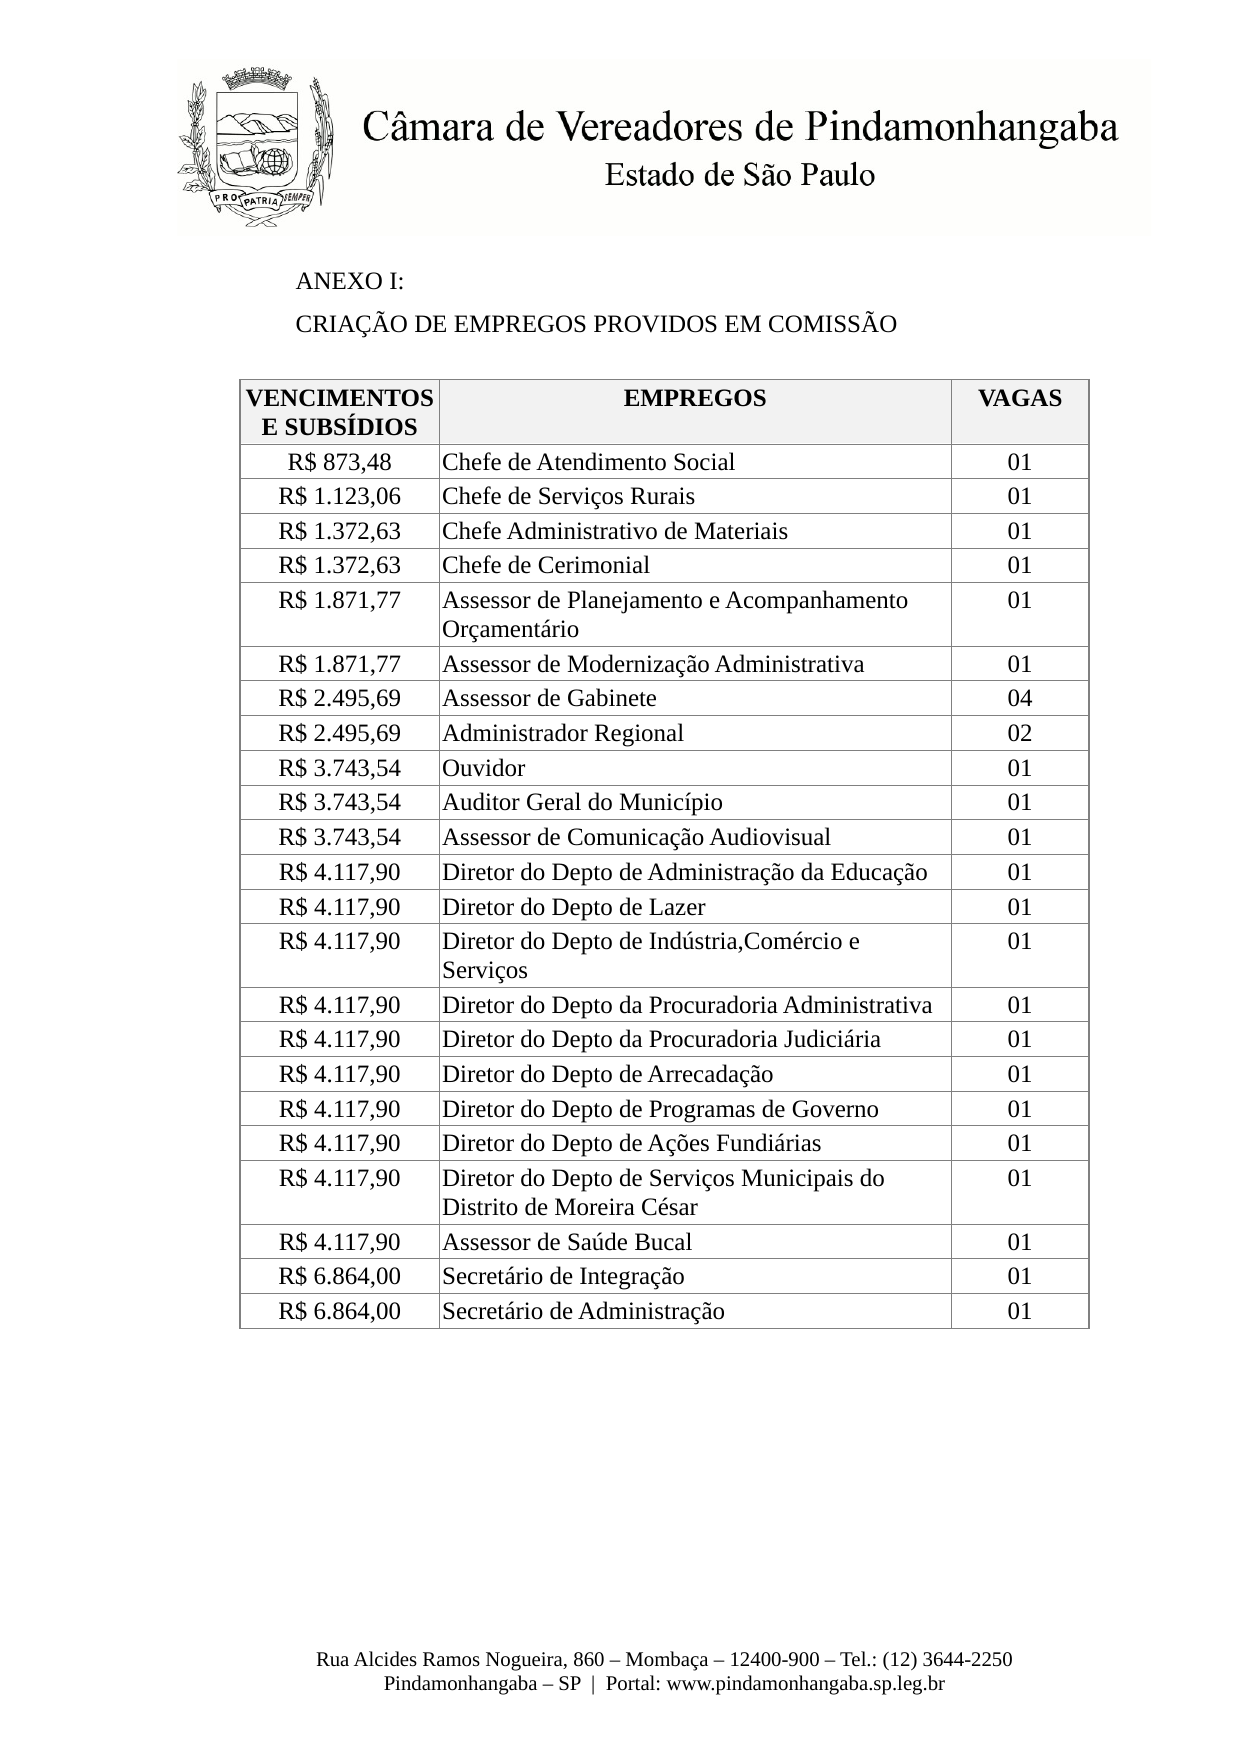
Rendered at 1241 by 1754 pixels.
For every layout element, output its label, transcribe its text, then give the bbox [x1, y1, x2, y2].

table_cell R$ 4.117,90 [241, 1022, 439, 1056]
table_cell R$ 1.871,77 [241, 647, 439, 680]
picture [177, 59, 1152, 236]
table_cell Chefe de Atendimento Social [440, 445, 951, 478]
table_cell R$ 4.117,90 [241, 1092, 439, 1125]
table_cell 01 [952, 1161, 1088, 1223]
table_cell Chefe de Serviços Rurais [440, 479, 951, 513]
table_cell R$ 1.871,77 [241, 583, 439, 646]
table_cell 01 [952, 1022, 1088, 1056]
table_cell R$ 1.372,63 [241, 514, 439, 548]
table_cell Administrador Regional [440, 716, 951, 750]
table_cell R$ 2.495,69 [241, 716, 439, 750]
table_cell 01 [952, 514, 1088, 548]
table_cell R$ 4.117,90 [241, 1057, 439, 1091]
table_cell 01 [952, 924, 1088, 987]
table_cell 01 [952, 1126, 1088, 1160]
table_header VAGAS [952, 380, 1088, 443]
table_cell Diretor do Depto da Procuradoria Judiciária [440, 1022, 951, 1056]
table_cell 01 [952, 1294, 1088, 1328]
table_cell Diretor do Depto de Indústria,Comércio e Serviços [440, 924, 951, 987]
table_cell 01 [952, 445, 1088, 478]
table_cell 01 [952, 549, 1088, 582]
table_cell 01 [952, 647, 1088, 680]
table_cell R$ 1.123,06 [241, 479, 439, 513]
table_cell R$ 4.117,90 [241, 988, 439, 1021]
table_cell R$ 1.372,63 [241, 549, 439, 582]
table_cell 01 [952, 890, 1088, 923]
table_cell Assessor de Saúde Bucal [440, 1225, 951, 1258]
table_cell R$ 3.743,54 [241, 820, 439, 854]
table_cell R$ 4.117,90 [241, 1161, 439, 1223]
table_cell R$ 3.743,54 [241, 751, 439, 784]
table_cell R$ 4.117,90 [241, 855, 439, 888]
table_cell Chefe Administrativo de Materiais [440, 514, 951, 548]
table_cell R$ 6.864,00 [241, 1259, 439, 1293]
table_cell R$ 4.117,90 [241, 890, 439, 923]
table_cell 01 [952, 1259, 1088, 1293]
table_cell 01 [952, 479, 1088, 513]
table_cell Diretor do Depto de Ações Fundiárias [440, 1126, 951, 1160]
table_cell Diretor do Depto de Administração da Educação [440, 855, 951, 888]
table_cell R$ 6.864,00 [241, 1294, 439, 1328]
table_cell 01 [952, 786, 1088, 819]
table_cell 01 [952, 988, 1088, 1021]
table_cell R$ 4.117,90 [241, 1126, 439, 1160]
table_cell 01 [952, 1092, 1088, 1125]
table_cell R$ 2.495,69 [241, 681, 439, 715]
table_cell Secretário de Integração [440, 1259, 951, 1293]
table_cell R$ 4.117,90 [241, 1225, 439, 1258]
table_cell R$ 873,48 [241, 445, 439, 478]
text ANEXO I: [177, 266, 1152, 295]
table_cell Diretor do Depto de Serviços Municipais do Distrito de Moreira César [440, 1161, 951, 1223]
table_cell Auditor Geral do Município [440, 786, 951, 819]
table_cell 01 [952, 820, 1088, 854]
table_cell Ouvidor [440, 751, 951, 784]
table_cell Assessor de Comunicação Audiovisual [440, 820, 951, 854]
table_cell 01 [952, 1057, 1088, 1091]
table_cell Diretor do Depto da Procuradoria Administrativa [440, 988, 951, 1021]
table_cell 01 [952, 751, 1088, 784]
table_cell 01 [952, 855, 1088, 888]
table_cell 01 [952, 583, 1088, 646]
table_cell 02 [952, 716, 1088, 750]
table_cell R$ 3.743,54 [241, 786, 439, 819]
table_cell Secretário de Administração [440, 1294, 951, 1328]
table_cell 01 [952, 1225, 1088, 1258]
table_cell Assessor de Planejamento e Acompanhamento Orçamentário [440, 583, 951, 646]
text CRIAÇÃO DE EMPREGOS PROVIDOS EM COMISSÃO [177, 309, 1152, 338]
table_cell 04 [952, 681, 1088, 715]
table_cell Diretor do Depto de Programas de Governo [440, 1092, 951, 1125]
table_cell Diretor do Depto de Arrecadação [440, 1057, 951, 1091]
table_cell R$ 4.117,90 [241, 924, 439, 987]
table_cell Assessor de Gabinete [440, 681, 951, 715]
table_cell Chefe de Cerimonial [440, 549, 951, 582]
table_cell Assessor de Modernização Administrativa [440, 647, 951, 680]
table_header VENCIMENTOS E SUBSÍDIOS [241, 380, 439, 443]
table_cell Diretor do Depto de Lazer [440, 890, 951, 923]
table_header EMPREGOS [440, 380, 951, 443]
